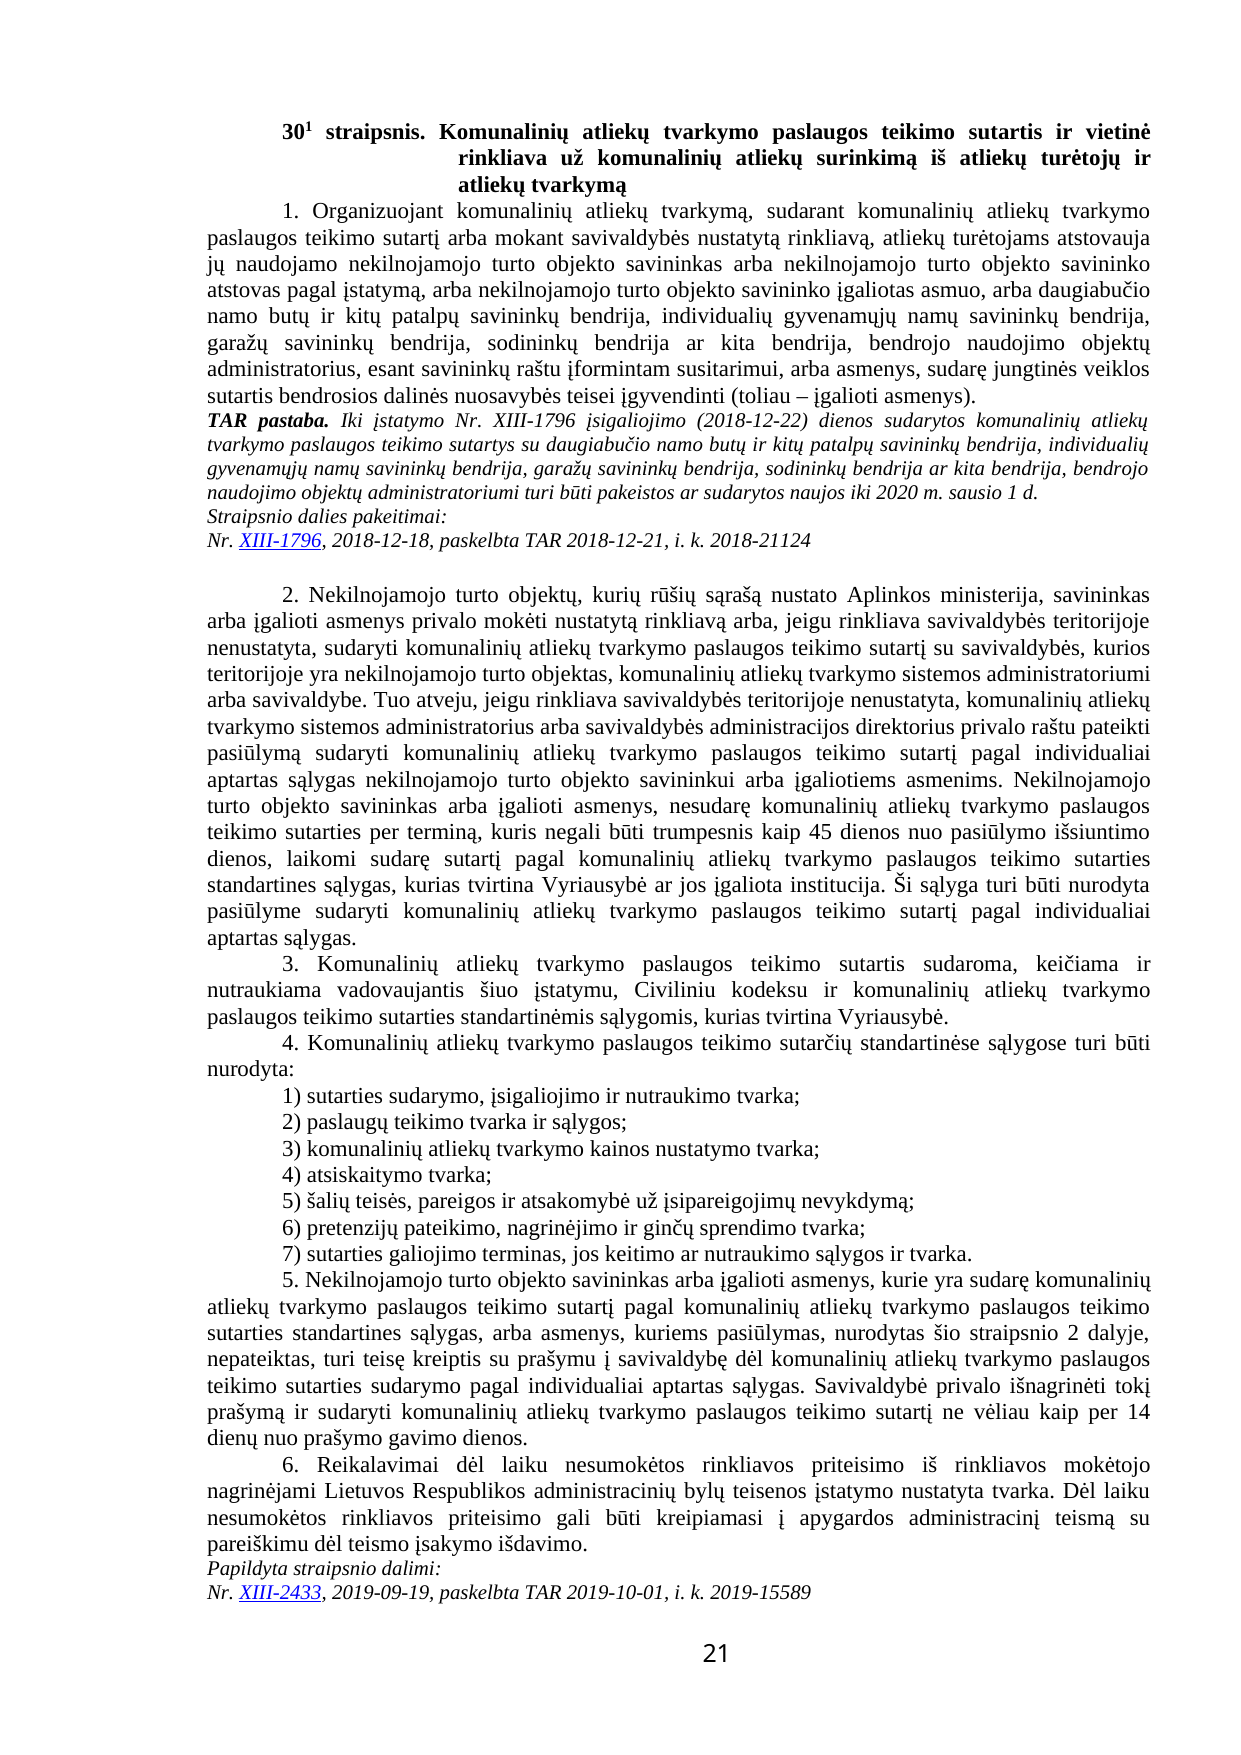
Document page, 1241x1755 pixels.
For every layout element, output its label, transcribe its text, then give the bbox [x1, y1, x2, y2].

text 4) atsiskaitymo tvarka; [207, 1161, 1152, 1187]
text 2) paslaugų teikimo tvarka ir sąlygos; [207, 1108, 1152, 1134]
text 5) šalių teisės, pareigos ir atsakomybė už įsipareigojimų nevykdymą; [207, 1187, 1152, 1214]
text Papildyta straipsnio dalimi: [207, 1556, 1152, 1580]
text 3. Komunalinių atliekų tvarkymo paslaugos teikimo sutartis sudaroma, keičiama ir nutraukiama vadovaujantis šiuo įstatymu, Civiliniu kodeksu ir komunalinių atliekų tvarkymo paslaugos teikimo sutarties standartinėmis sąlygomis, kurias tvirtina Vyriausybė. [207, 950, 1152, 1029]
text 6. Reikalavimai dėl laiku nesumokėtos rinkliavos priteisimo iš rinkliavos mokėtojo nagrinėjami Lietuvos Respublikos administracinių bylų teisenos įstatymo nustatyta tvarka. Dėl laiku nesumokėtos rinkliavos priteisimo gali būti kreipiamasi į apygardos administracinį teismą su pareiškimu dėl teismo įsakymo išdavimo. [207, 1451, 1152, 1556]
text 2. Nekilnojamojo turto objektų, kurių rūšių sąrašą nustato Aplinkos ministerija, savininkas arba įgalioti asmenys privalo mokėti nustatytą rinkliavą arba, jeigu rinkliava savivaldybės teritorijoje nenustatyta, sudaryti komunalinių atliekų tvarkymo paslaugos teikimo sutartį su savivaldybės, kurios teritorijoje yra nekilnojamojo turto objektas, komunalinių atliekų tvarkymo sistemos administratoriumi arba savivaldybe. Tuo atveju, jeigu rinkliava savivaldybės teritorijoje nenustatyta, komunalinių atliekų tvarkymo sistemos administratorius arba savivaldybės administracijos direktorius privalo raštu pateikti pasiūlymą sudaryti komunalinių atliekų tvarkymo paslaugos teikimo sutartį pagal individualiai aptartas sąlygas nekilnojamojo turto objekto savininkui arba įgaliotiems asmenims. Nekilnojamojo turto objekto savininkas arba įgalioti asmenys, nesudarę komunalinių atliekų tvarkymo paslaugos teikimo sutarties per terminą, kuris negali būti trumpesnis kaip 45 dienos nuo pasiūlymo išsiuntimo dienos, laikomi sudarę sutartį pagal komunalinių atliekų tvarkymo paslaugos teikimo sutarties standartines sąlygas, kurias tvirtina Vyriausybė ar jos įgaliota institucija. Ši sąlyga turi būti nurodyta pasiūlyme sudaryti komunalinių atliekų tvarkymo paslaugos teikimo sutartį pagal individualiai aptartas sąlygas. [207, 581, 1152, 950]
text Nr. XIII-1796, 2018-12-18, paskelbta TAR 2018-12-21, i. k. 2018-21124 [207, 528, 1152, 552]
text 301 straipsnis. Komunalinių atliekų tvarkymo paslaugos teikimo sutartis ir vietinė rinkliava už komunalinių atliekų surinkimą iš atliekų turėtojų ir atliekų tvarkymą [282, 118, 1152, 197]
text 6) pretenzijų pateikimo, nagrinėjimo ir ginčų sprendimo tvarka; [207, 1214, 1152, 1240]
text 7) sutarties galiojimo terminas, jos keitimo ar nutraukimo sąlygos ir tvarka. [207, 1240, 1152, 1266]
text 1. Organizuojant komunalinių atliekų tvarkymą, sudarant komunalinių atliekų tvarkymo paslaugos teikimo sutartį arba mokant savivaldybės nustatytą rinkliavą, atliekų turėtojams atstovauja jų naudojamo nekilnojamojo turto objekto savininkas arba nekilnojamojo turto objekto savininko atstovas pagal įstatymą, arba nekilnojamojo turto objekto savininko įgaliotas asmuo, arba daugiabučio namo butų ir kitų patalpų savininkų bendrija, individualių gyvenamųjų namų savininkų bendrija, garažų savininkų bendrija, sodininkų bendrija ar kita bendrija, bendrojo naudojimo objektų administratorius, esant savininkų raštu įformintam susitarimui, arba asmenys, sudarę jungtinės veiklos sutartis bendrosios dalinės nuosavybės teisei įgyvendinti (toliau – įgalioti asmenys). [207, 197, 1152, 408]
text 4. Komunalinių atliekų tvarkymo paslaugos teikimo sutarčių standartinėse sąlygose turi būti nurodyta: [207, 1029, 1152, 1082]
text 3) komunalinių atliekų tvarkymo kainos nustatymo tvarka; [207, 1134, 1152, 1161]
text 5. Nekilnojamojo turto objekto savininkas arba įgalioti asmenys, kurie yra sudarę komunalinių atliekų tvarkymo paslaugos teikimo sutartį pagal komunalinių atliekų tvarkymo paslaugos teikimo sutarties standartines sąlygas, arba asmenys, kuriems pasiūlymas, nurodytas šio straipsnio 2 dalyje, nepateiktas, turi teisę kreiptis su prašymu į savivaldybę dėl komunalinių atliekų tvarkymo paslaugos teikimo sutarties sudarymo pagal individualiai aptartas sąlygas. Savivaldybė privalo išnagrinėti tokį prašymą ir sudaryti komunalinių atliekų tvarkymo paslaugos teikimo sutartį ne vėliau kaip per 14 dienų nuo prašymo gavimo dienos. [207, 1266, 1152, 1451]
text Nr. XIII-2433, 2019-09-19, paskelbta TAR 2019-10-01, i. k. 2019-15589 [207, 1580, 1152, 1604]
text 1) sutarties sudarymo, įsigaliojimo ir nutraukimo tvarka; [207, 1082, 1152, 1108]
text Straipsnio dalies pakeitimai: [207, 504, 1152, 528]
text TAR pastaba. Iki įstatymo Nr. XIII-1796 įsigaliojimo (2018-12-22) dienos sudarytos komunalinių atliekų tvarkymo paslaugos teikimo sutartys su daugiabučio namo butų ir kitų patalpų savininkų bendrija, individualių gyvenamųjų namų savininkų bendrija, garažų savininkų bendrija, sodininkų bendrija ar kita bendrija, bendrojo naudojimo objektų administratoriumi turi būti pakeistos ar sudarytos naujos iki 2020 m. sausio 1 d. [207, 408, 1152, 504]
